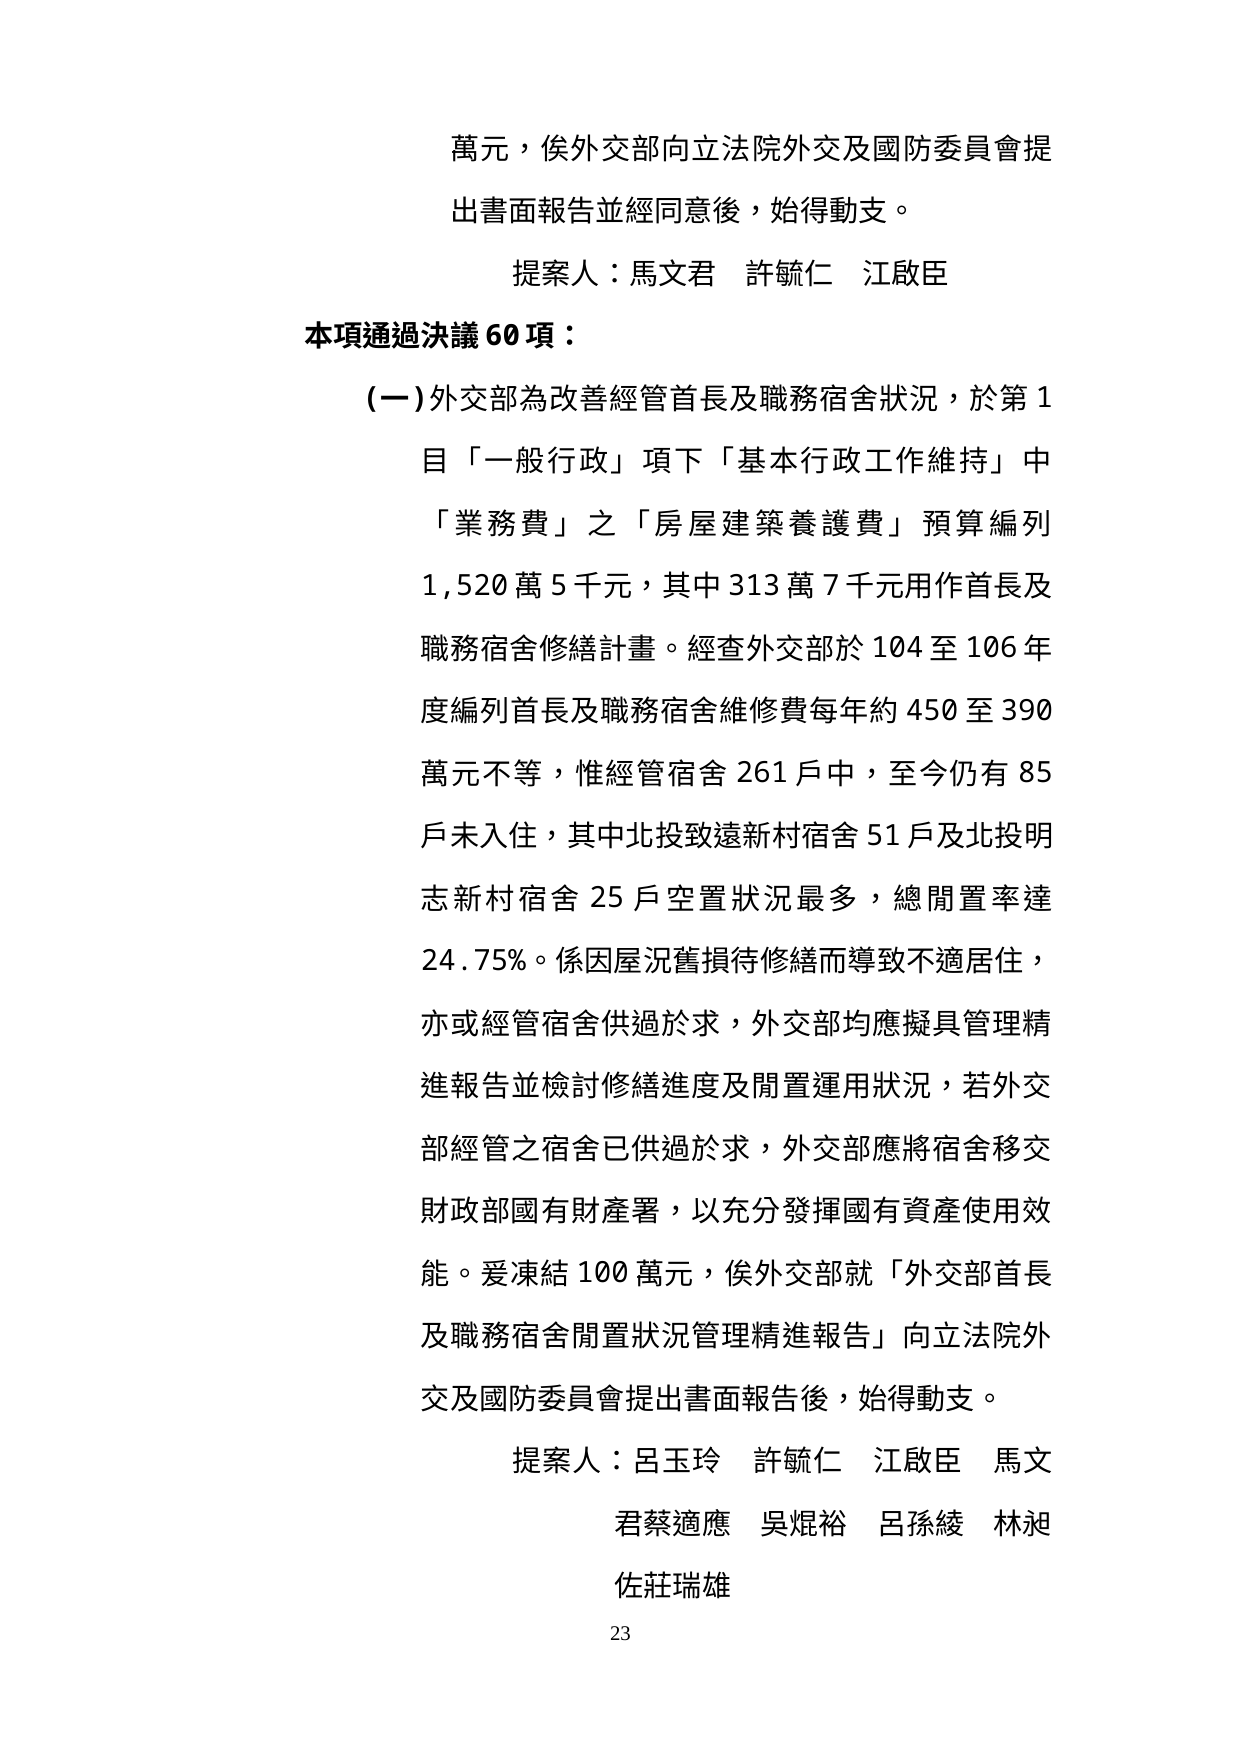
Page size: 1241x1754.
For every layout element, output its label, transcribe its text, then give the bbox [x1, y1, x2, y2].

text 提案人：馬文君 許毓仁 江啟臣 [512, 230, 1053, 292]
text (十四)查外交部10月間成立「臺灣亞洲交流基金會」，作為玉山論壇的常設辦理機構，專責新南向相關事務，擬與中國大陸的「一帶一路」分庭抗禮，就以此次參與論壇的各國來賓觀之，在20多位貴賓中，有政府現職的僅有美國小型企業署副助理署長及印尼經濟統籌部基礎建設與區域發展副部長兩人，其餘皆為已退休官員，顯然兩岸緊張情勢持續升高之際，東南亞各國皆不願冒著跟中共翻臉的風險，與臺灣有密切的官方往來。鑑於「臺灣亞洲交流基金會」恐無實質成效，爰針對第4目「國際會議及交流」項下「協助各種國際交流活動」-「其他協助各項國際交流活動」預算編列3億7,089萬4千元，其中補助臺灣亞洲交流基金會預算編列3,880萬元，減列800萬元，凍結1,000萬元，俟外交部向立法院外交及國防委員會提出書面報告並經同意後，始得動支。 [362, 105, 1053, 230]
text 本項通過決議60項： [187, 292, 1053, 355]
text (一)外交部為改善經管首長及職務宿舍狀況，於第1目「一般行政」項下「基本行政工作維持」中「業務費」之「房屋建築養護費」預算編列1,520萬5千元，其中313萬7千元用作首長及職務宿舍修繕計畫。經查外交部於104至106年度編列首長及職務宿舍維修費每年約450至390萬元不等，惟經管宿舍261戶中，至今仍有85戶未入住，其中北投致遠新村宿舍51戶及北投明志新村宿舍25戶空置狀況最多，總閒置率達24.75%。係因屋況舊損待修繕而導致不適居住，亦或經管宿舍供過於求，外交部均應擬具管理精進報告並檢討修繕進度及閒置運用狀況，若外交部經管之宿舍已供過於求，外交部應將宿舍移交財政部國有財產署，以充分發揮國有資產使用效能。爰凍結100萬元，俟外交部就「外交部首長及職務宿舍閒置狀況管理精進報告」向立法院外交及國防委員會提出書面報告後，始得動支。 [362, 355, 1053, 1417]
text 提案人：呂玉玲 許毓仁 江啟臣 馬文君蔡適應 吳焜裕 呂孫綾 林昶佐莊瑞雄 [512, 1417, 1053, 1605]
